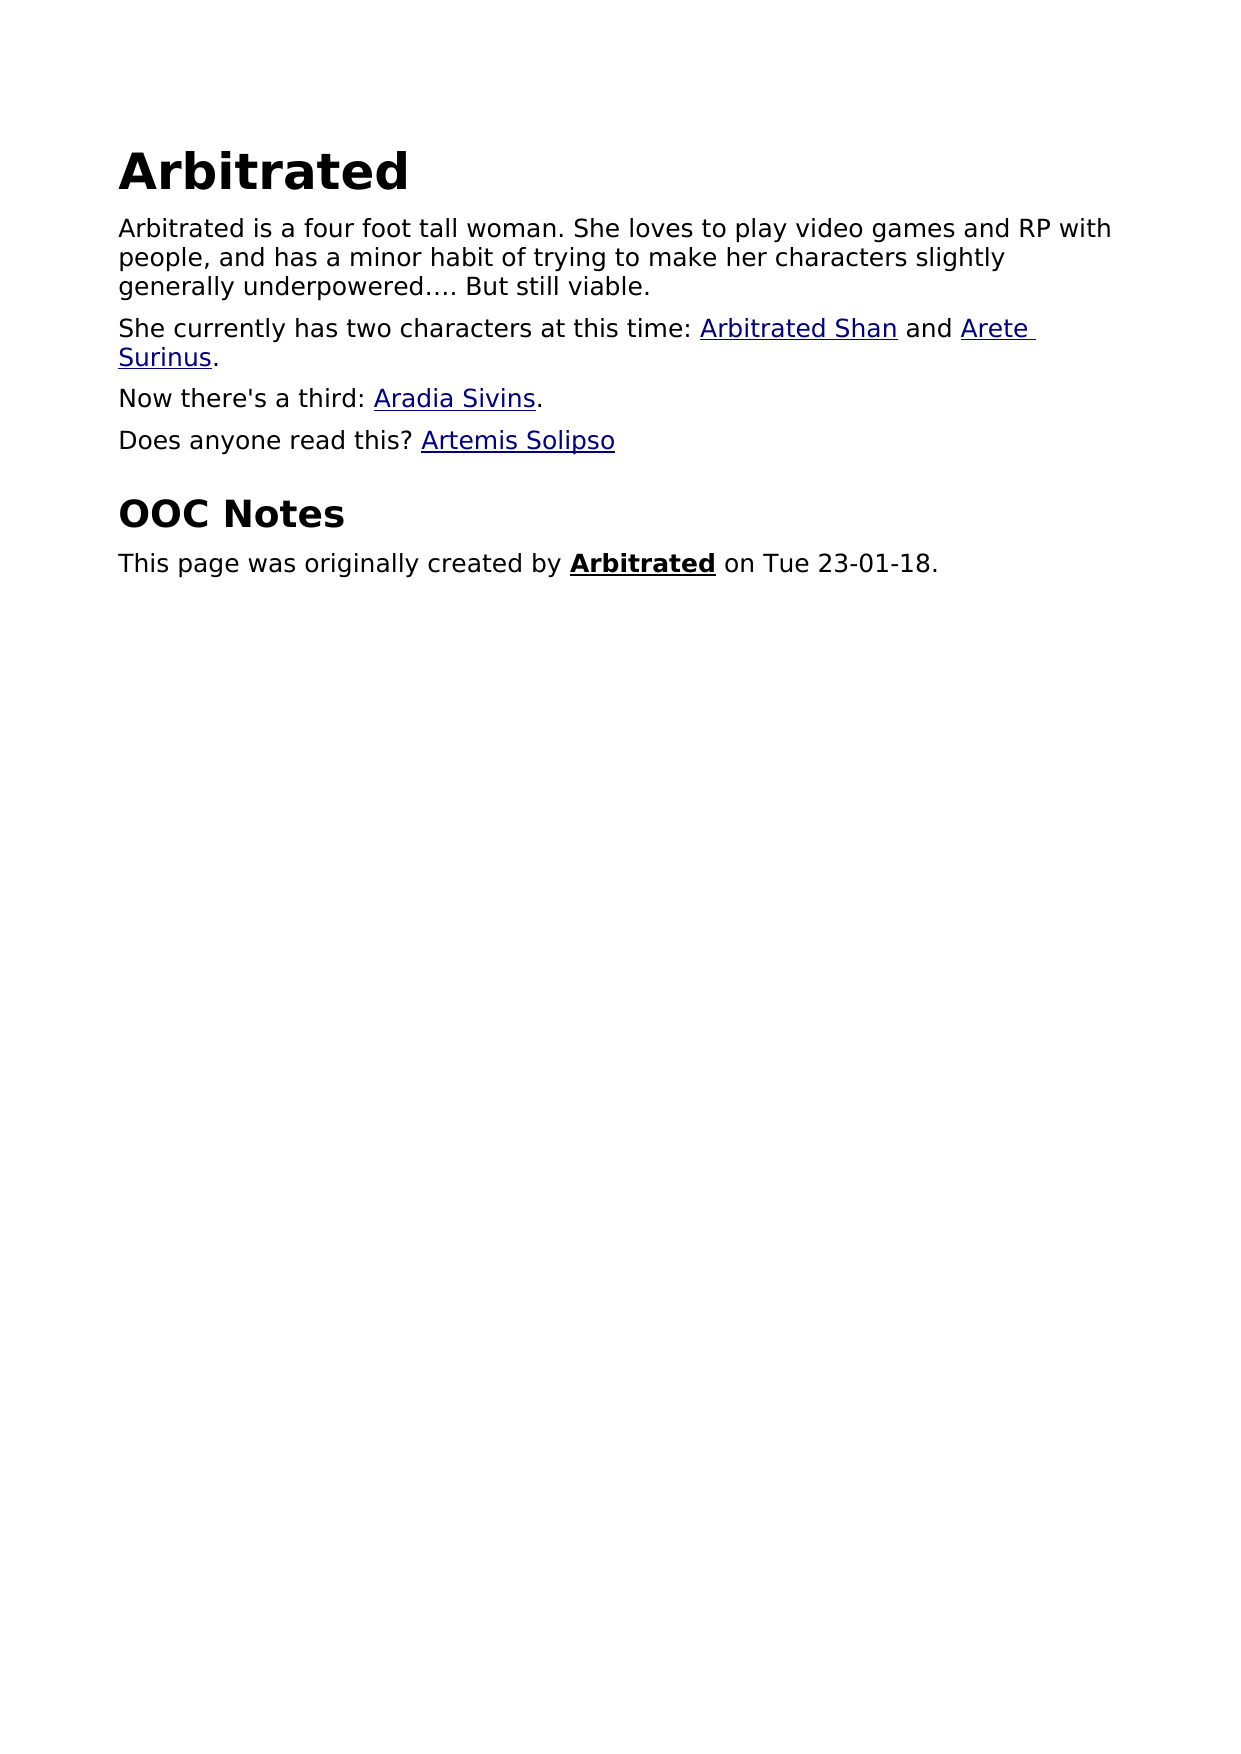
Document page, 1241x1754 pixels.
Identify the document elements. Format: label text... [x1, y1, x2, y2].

subtitle Arbitrated [118, 143, 1122, 201]
text She currently has two characters at this time: Arbitrated Shan and Arete Surinus. [118, 314, 1122, 372]
text Now there's a third: Aradia Sivins. [118, 385, 1122, 414]
text Arbitrated is a four foot tall woman. She loves to play video games and RP with people, and has a minor habit of trying to make her characters slightly generally underpowered…. But still viable. [118, 214, 1122, 301]
subtitle OOC Notes [118, 493, 1122, 537]
text Does anyone read this? Artemis Solipso [118, 426, 1122, 456]
text This page was originally created by Arbitrated on Tue 23-01-18. [118, 549, 1122, 578]
